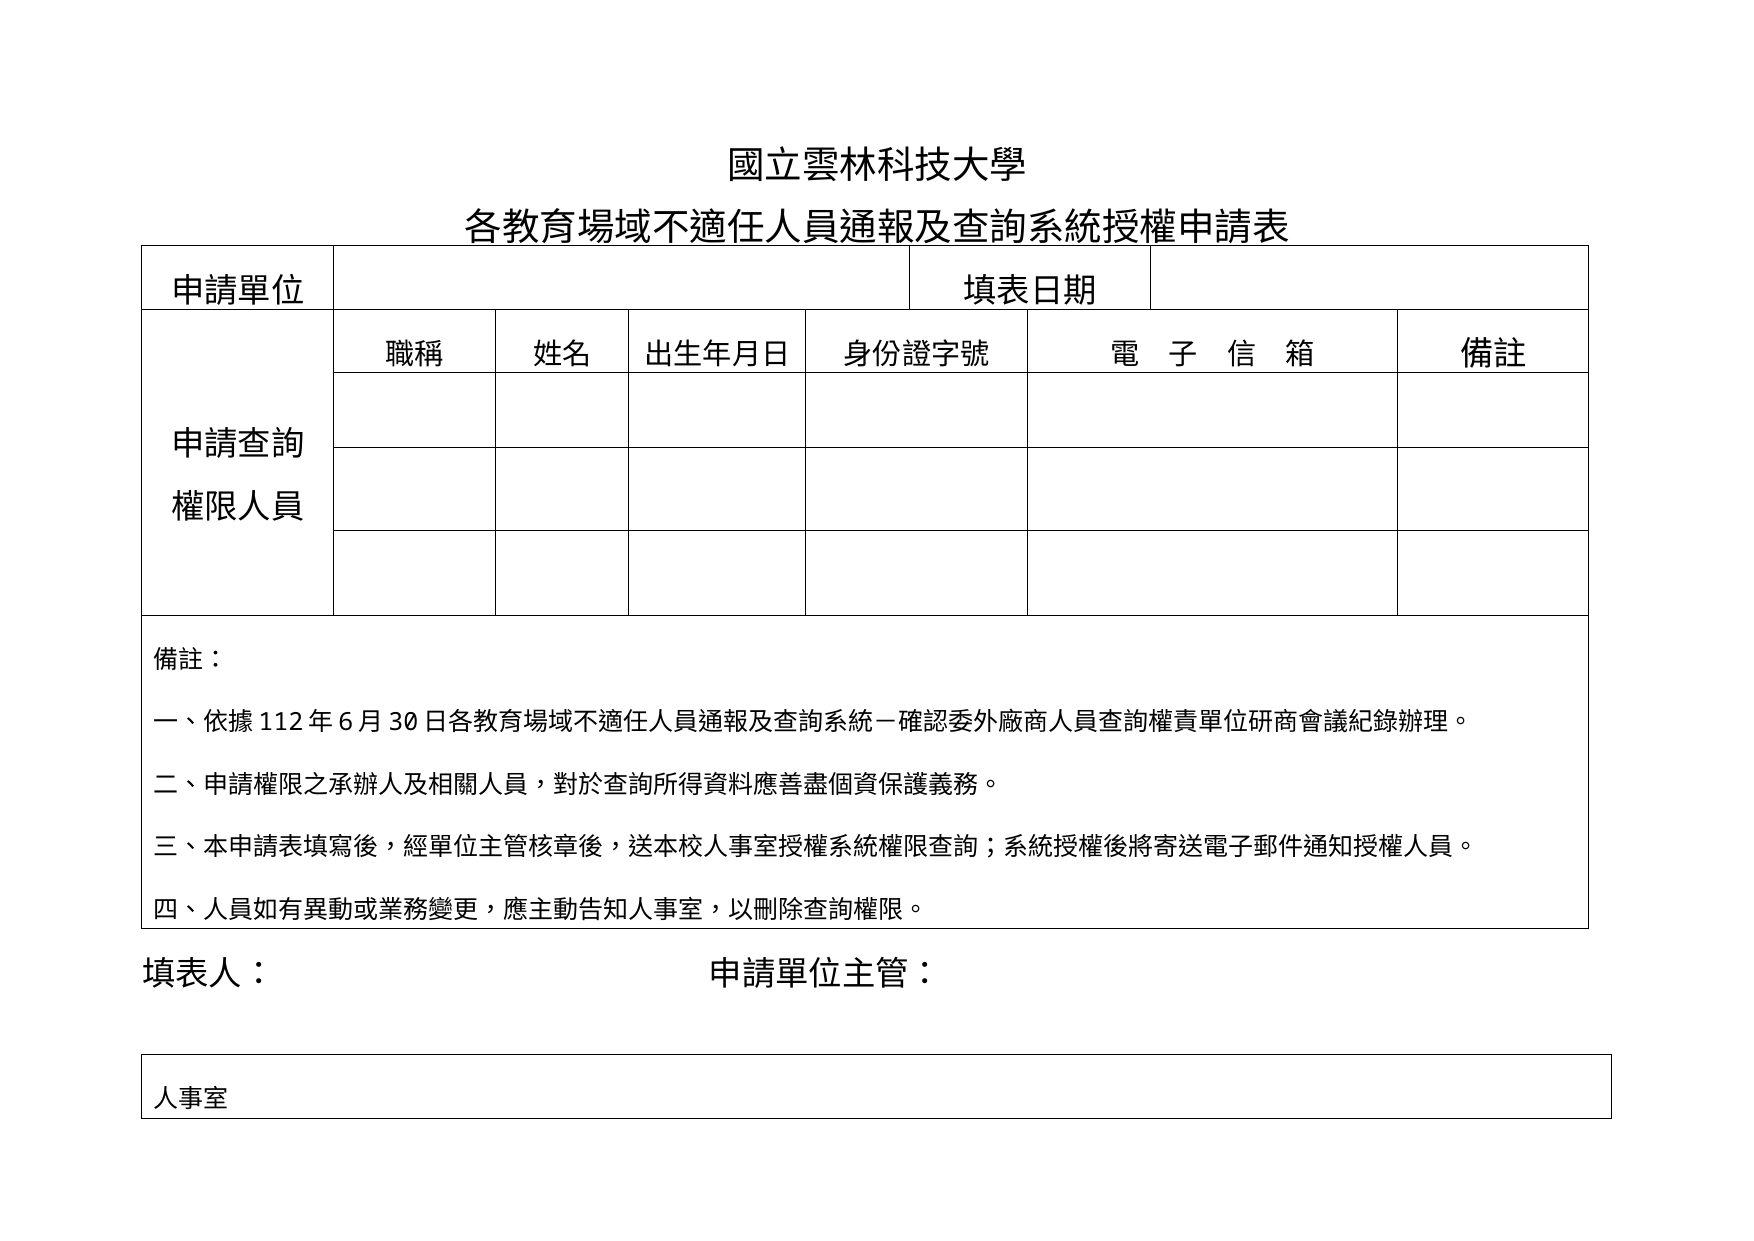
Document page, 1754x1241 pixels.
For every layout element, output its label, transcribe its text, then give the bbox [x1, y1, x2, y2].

table_cell [334, 373, 495, 447]
table_cell 身份證字號 [806, 310, 1027, 372]
table_cell 職稱 [334, 310, 495, 372]
table_header 填表日期 [910, 246, 1150, 309]
table_cell 電 子 信 箱 [1028, 310, 1397, 372]
table_header [334, 246, 909, 309]
table_cell [1398, 373, 1588, 447]
table_cell [806, 373, 1027, 447]
table_cell 出生年月日 [629, 310, 805, 372]
table_header [1151, 246, 1588, 309]
table_cell [1028, 448, 1397, 530]
table_cell [1398, 448, 1588, 530]
table_cell [1398, 531, 1588, 615]
table_cell 姓名 [496, 310, 628, 372]
table_cell [334, 531, 495, 615]
text 國立雲林科技大學 [142, 120, 1612, 183]
text 各教育場域不適任人員通報及查詢系統授權申請表 [142, 183, 1612, 245]
table_cell 申請查詢 權限人員 [142, 310, 333, 615]
table_cell [496, 448, 628, 530]
table_cell [629, 448, 805, 530]
table_cell [629, 373, 805, 447]
table_cell [334, 448, 495, 530]
table_cell [1028, 373, 1397, 447]
table_cell [496, 531, 628, 615]
table_header 人事室 [142, 1055, 1611, 1118]
table_header 申請單位 [142, 246, 333, 309]
table_cell [629, 531, 805, 615]
table_cell [806, 448, 1027, 530]
table_cell 備註 [1398, 310, 1588, 372]
text 填表人： 申請單位主管： [142, 929, 1612, 992]
table_cell [496, 373, 628, 447]
table_cell [1028, 531, 1397, 615]
table_cell 備註： 一、依據112年6月30日各教育場域不適任人員通報及查詢系統－確認委外廠商人員查詢權責單位研商會議紀錄辦理。 二、申請權限之承辦人及相關人員，對於查詢所得資料應善盡個資保護義務。 三、本申請表填寫後，經單位主管核章後，送本校人事室授權系統權限查詢；系統授權後將寄送電子郵件通知授權人員。 四、人員如有異動或業務變更，應主動告知人事室，以刪除查詢權限。 [142, 616, 1588, 928]
table_cell [806, 531, 1027, 615]
